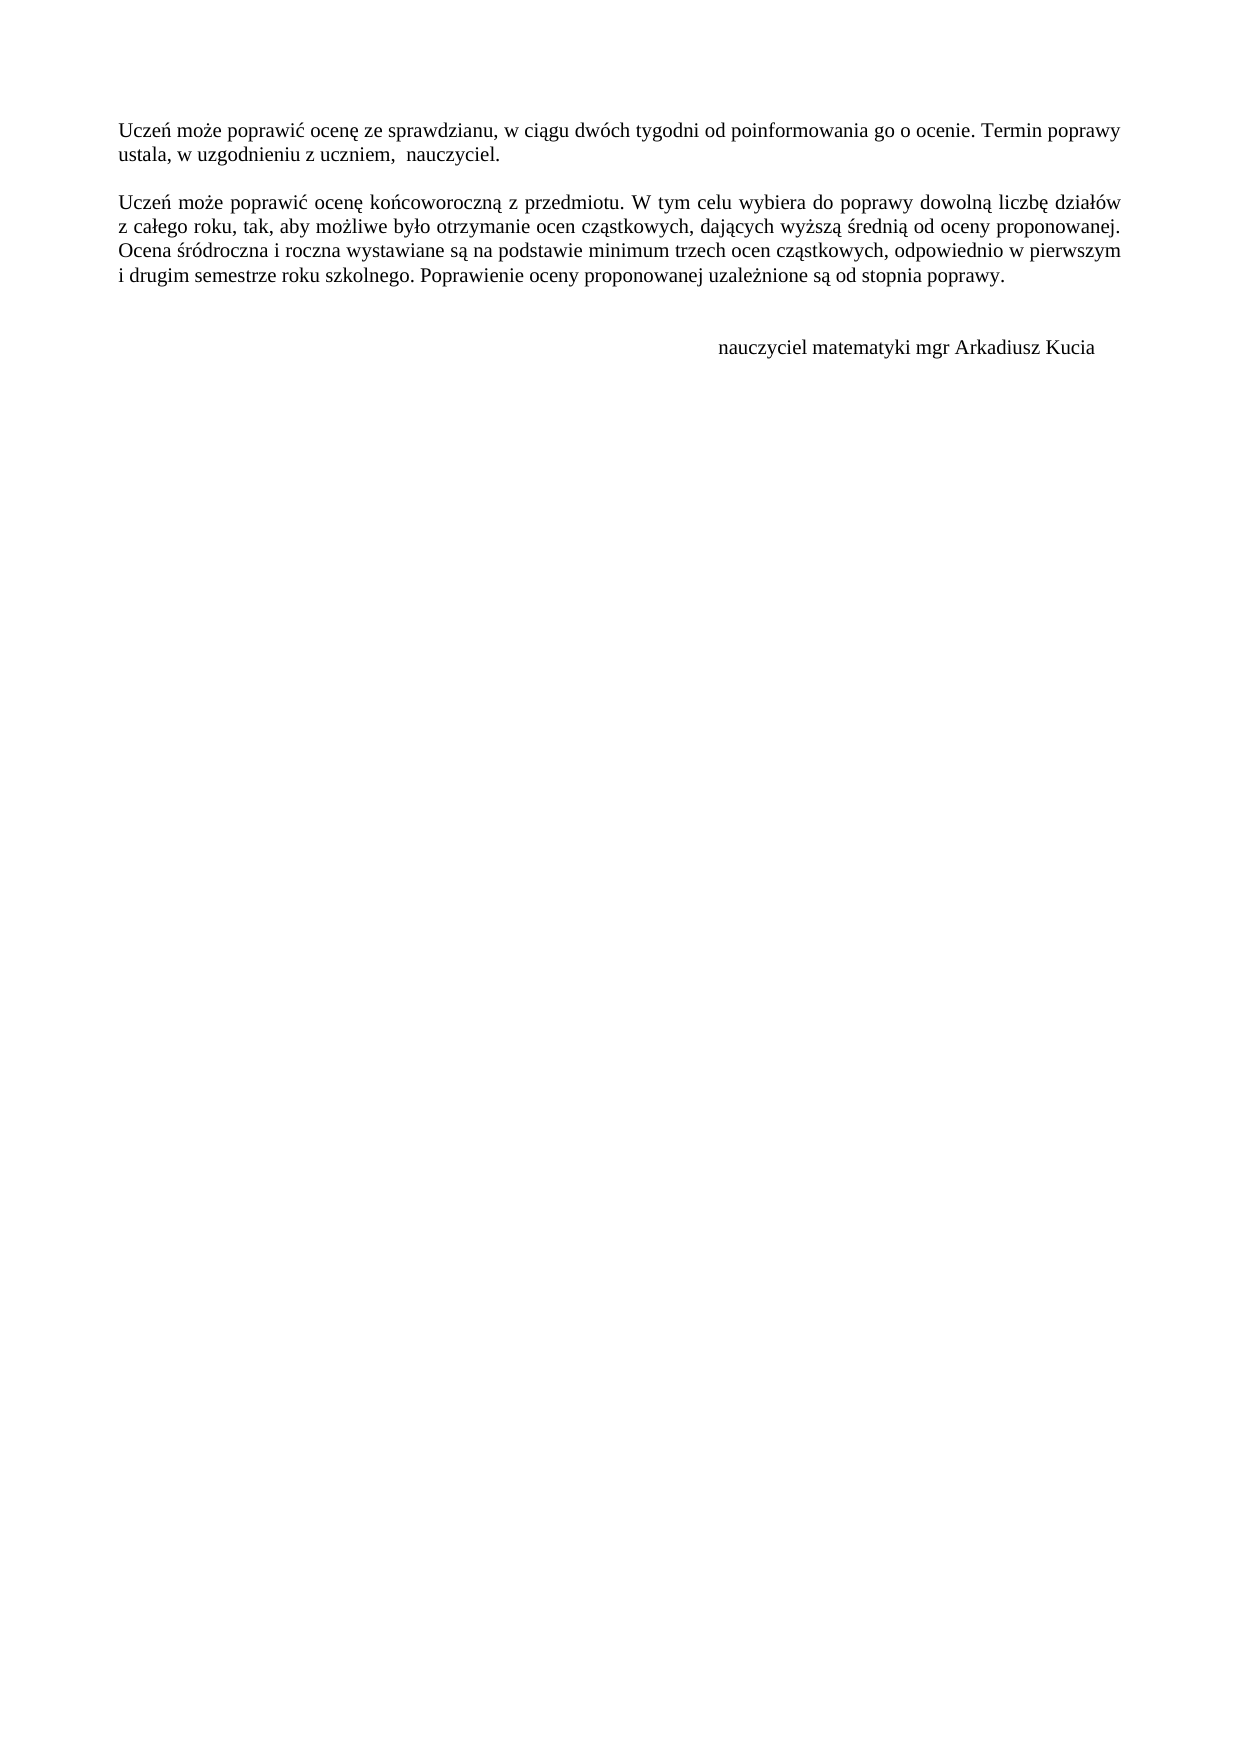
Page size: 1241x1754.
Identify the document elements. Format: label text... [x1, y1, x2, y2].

text nauczyciel matematyki mgr Arkadiusz Kucia [643, 335, 1122, 359]
text Uczeń może poprawić ocenę końcoworoczną z przedmiotu. W tym celu wybiera do poprawy dowolną liczbę działów z całego roku, tak, aby możliwe było otrzymanie ocen cząstkowych, dających wyższą średnią od oceny proponowanej. Ocena śródroczna i roczna wystawiane są na podstawie minimum trzech ocen cząstkowych, odpowiednio w pierwszym i drugim semestrze roku szkolnego. Poprawienie oceny proponowanej uzależnione są od stopnia poprawy. [118, 190, 1122, 287]
text Uczeń może poprawić ocenę ze sprawdzianu, w ciągu dwóch tygodni od poinformowania go o ocenie. Termin poprawy ustala, w uzgodnieniu z uczniem, nauczyciel. [118, 118, 1122, 166]
